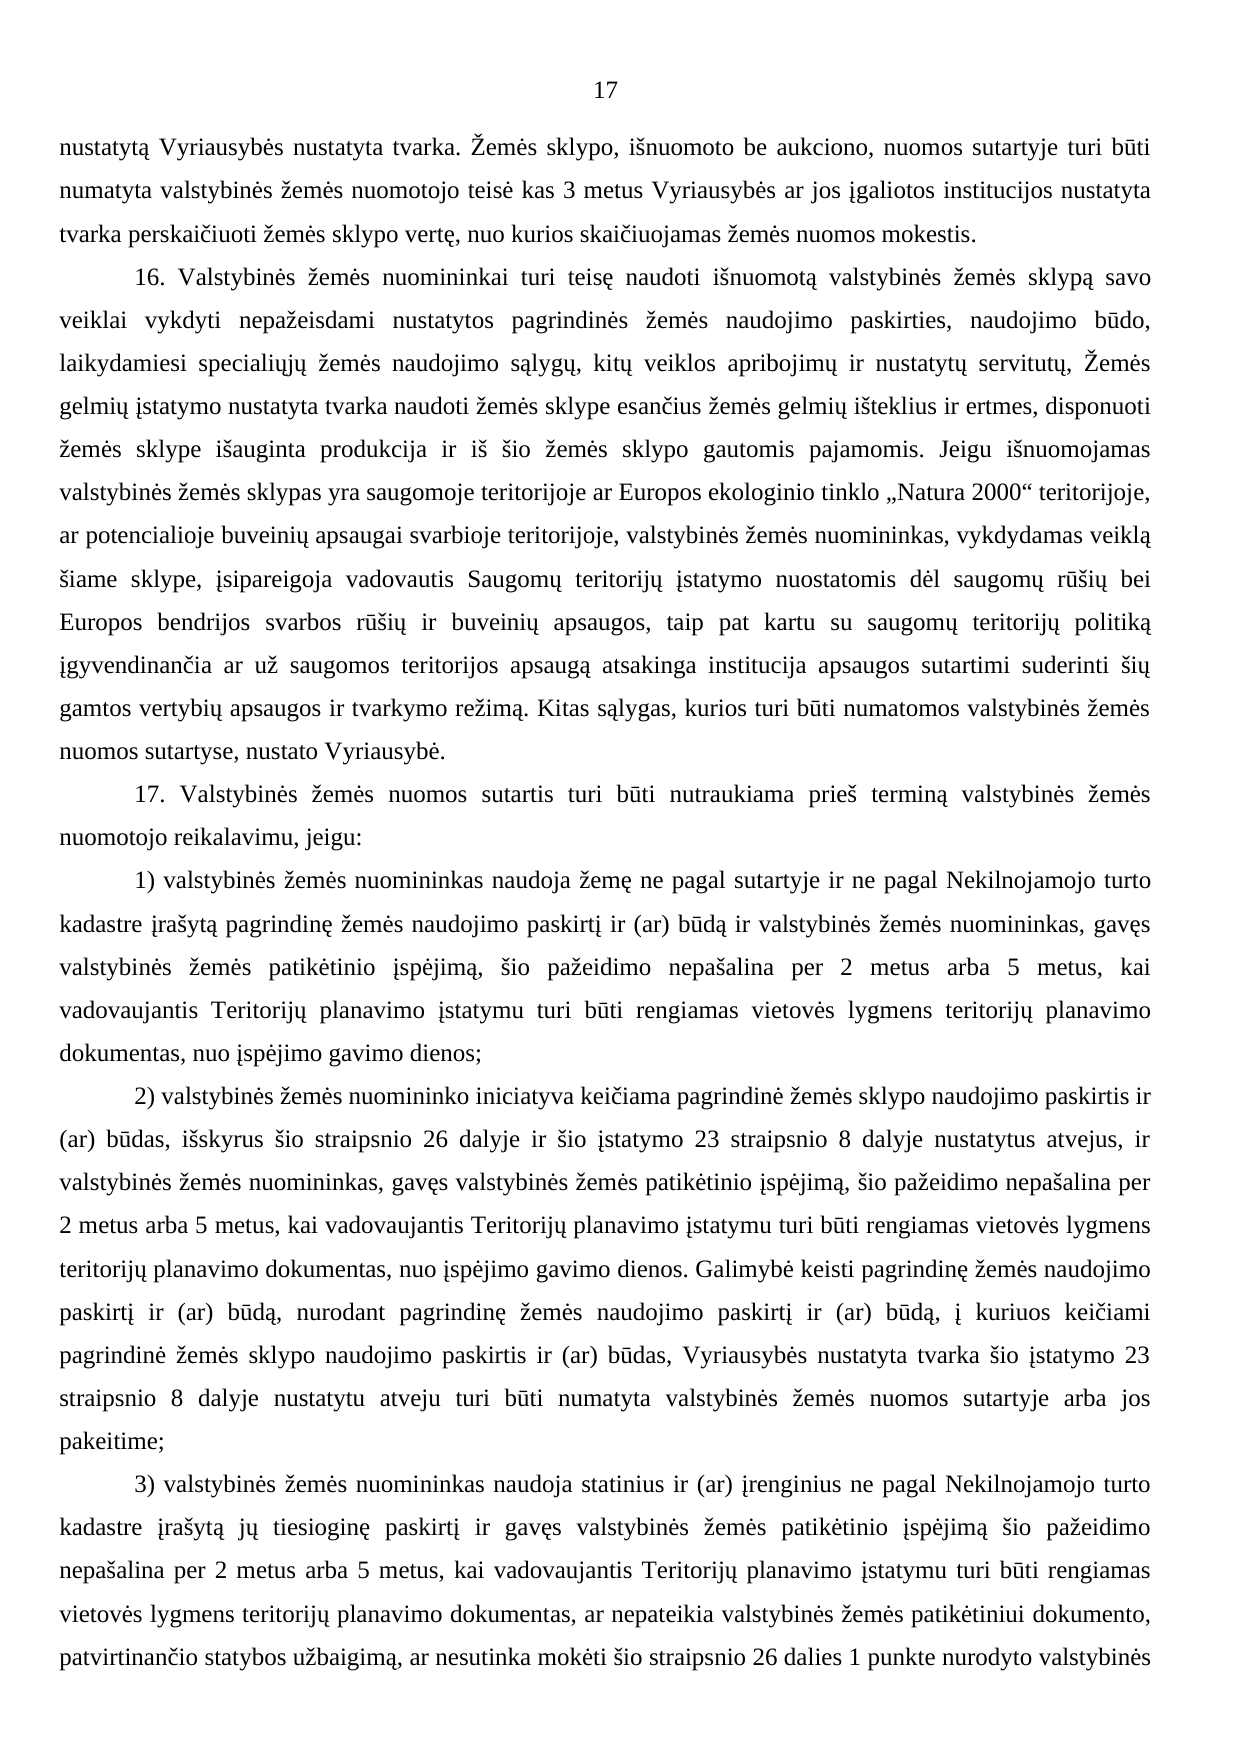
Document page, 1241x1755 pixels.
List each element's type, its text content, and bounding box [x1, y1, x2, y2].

text 17. Valstybinės žemės nuomos sutartis turi būti nutraukiama prieš terminą valstybinės žemės nuomotojo reikalavimu, jeigu: [59, 779, 1152, 851]
text 2) valstybinės žemės nuomininko iniciatyva keičiama pagrindinė žemės sklypo naudojimo paskirtis ir (ar) būdas, išskyrus šio straipsnio 26 dalyje ir šio įstatymo 23 straipsnio 8 dalyje nustatytus atvejus, ir valstybinės žemės nuomininkas, gavęs valstybinės žemės patikėtinio įspėjimą, šio pažeidimo nepašalina per 2 metus arba 5 metus, kai vadovaujantis Teritorijų planavimo įstatymu turi būti rengiamas vietovės lygmens teritorijų planavimo dokumentas, nuo įspėjimo gavimo dienos. Galimybė keisti pagrindinę žemės naudojimo paskirtį ir (ar) būdą, nurodant pagrindinę žemės naudojimo paskirtį ir (ar) būdą, į kuriuos keičiami pagrindinė žemės sklypo naudojimo paskirtis ir (ar) būdas, Vyriausybės nustatyta tvarka šio įstatymo 23 straipsnio 8 dalyje nustatytu atveju turi būti numatyta valstybinės žemės nuomos sutartyje arba jos pakeitime; [59, 1081, 1152, 1455]
text 16. Valstybinės žemės nuomininkai turi teisę naudoti išnuomotą valstybinės žemės sklypą savo veiklai vykdyti nepažeisdami nustatytos pagrindinės žemės naudojimo paskirties, naudojimo būdo, laikydamiesi specialiųjų žemės naudojimo sąlygų, kitų veiklos apribojimų ir nustatytų servitutų, Žemės gelmių įstatymo nustatyta tvarka naudoti žemės sklype esančius žemės gelmių išteklius ir ertmes, disponuoti žemės sklype išauginta produkcija ir iš šio žemės sklypo gautomis pajamomis. Jeigu išnuomojamas valstybinės žemės sklypas yra saugomoje teritorijoje ar Europos ekologinio tinklo „Natura 2000“ teritorijoje, ar potencialioje buveinių apsaugai svarbioje teritorijoje, valstybinės žemės nuomininkas, vykdydamas veiklą šiame sklype, įsipareigoja vadovautis Saugomų teritorijų įstatymo nuostatomis dėl saugomų rūšių bei Europos bendrijos svarbos rūšių ir buveinių apsaugos, taip pat kartu su saugomų teritorijų politiką įgyvendinančia ar už saugomos teritorijos apsaugą atsakinga institucija apsaugos sutartimi suderinti šių gamtos vertybių apsaugos ir tvarkymo režimą. Kitas sąlygas, kurios turi būti numatomos valstybinės žemės nuomos sutartyse, nustato Vyriausybė. [59, 262, 1152, 765]
text 1) valstybinės žemės nuomininkas naudoja žemę ne pagal sutartyje ir ne pagal Nekilnojamojo turto kadastre įrašytą pagrindinę žemės naudojimo paskirtį ir (ar) būdą ir valstybinės žemės nuomininkas, gavęs valstybinės žemės patikėtinio įspėjimą, šio pažeidimo nepašalina per 2 metus arba 5 metus, kai vadovaujantis Teritorijų planavimo įstatymu turi būti rengiamas vietovės lygmens teritorijų planavimo dokumentas, nuo įspėjimo gavimo dienos; [59, 866, 1152, 1067]
text 3) valstybinės žemės nuomininkas naudoja statinius ir (ar) įrenginius ne pagal Nekilnojamojo turto kadastre įrašytą jų tiesioginę paskirtį ir gavęs valstybinės žemės patikėtinio įspėjimą šio pažeidimo nepašalina per 2 metus arba 5 metus, kai vadovaujantis Teritorijų planavimo įstatymu turi būti rengiamas vietovės lygmens teritorijų planavimo dokumentas, ar nepateikia valstybinės žemės patikėtiniui dokumento, patvirtinančio statybos užbaigimą, ar nesutinka mokėti šio straipsnio 26 dalies 1 punkte nurodyto valstybinės [59, 1469, 1152, 1671]
text nustatytą Vyriausybės nustatyta tvarka. Žemės sklypo, išnuomoto be aukciono, nuomos sutartyje turi būti numatyta valstybinės žemės nuomotojo teisė kas 3 metus Vyriausybės ar jos įgaliotos institucijos nustatyta tvarka perskaičiuoti žemės sklypo vertę, nuo kurios skaičiuojamas žemės nuomos mokestis. [59, 132, 1152, 247]
